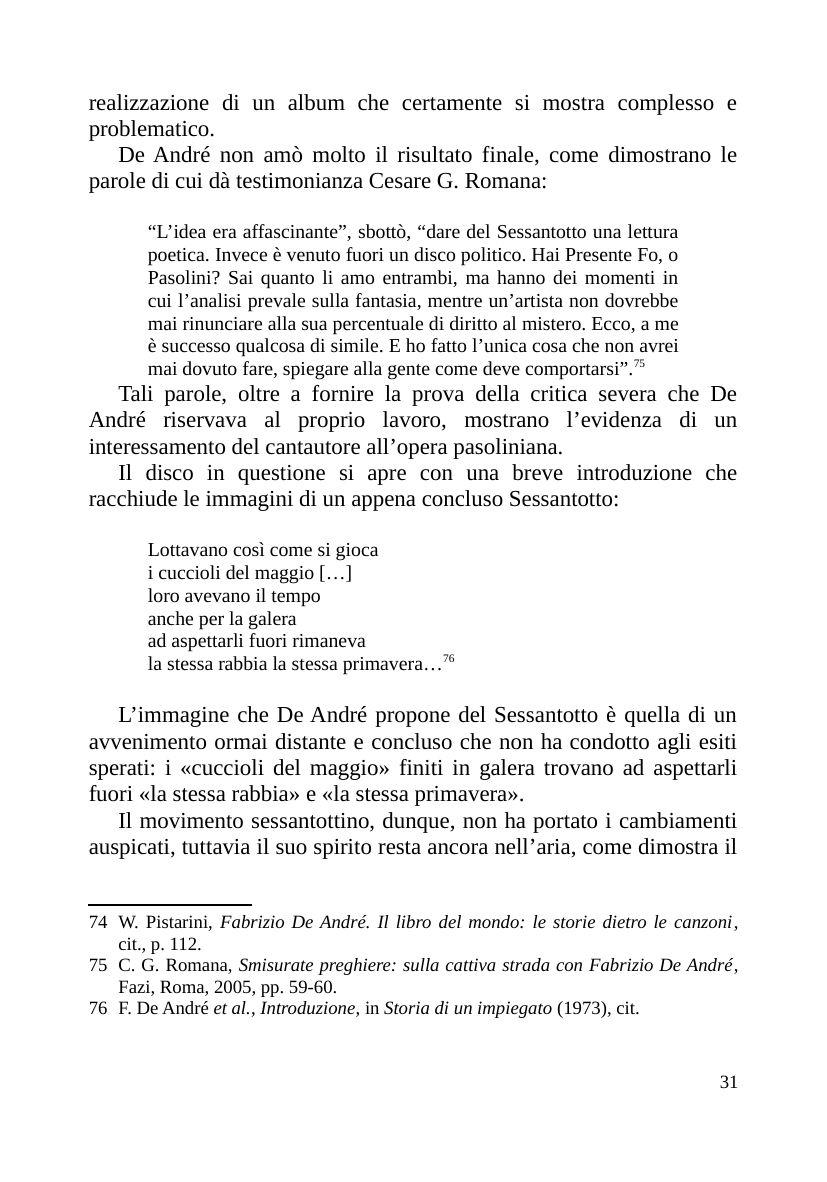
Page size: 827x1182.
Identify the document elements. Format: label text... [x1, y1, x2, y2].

text loro avevano il tempo [148, 584, 679, 607]
text “L’idea era affascinante”, sbottò, “dare del Sessantotto una lettura poetica. Invece è venuto fuori un disco politico. Hai Presente Fo, o Pasolini? Sai quanto li amo entrambi, ma hanno dei momenti in cui l’analisi prevale sulla fantasia, mentre un’artista non dovrebbe mai rinunciare alla sua percentuale di diritto al mistero. Ecco, a me è successo qualcosa di simile. E ho fatto l’unica cosa che non avrei mai dovuto fare, spiegare alla gente come deve comportarsi”. [148, 220, 679, 380]
text F. De André et al., Introduzione, in Storia di un impiegato (1973), cit. [88, 997, 738, 1019]
text L’immagine che De André propone del Sessantotto è quella di un avvenimento ormai distante e concluso che non ha condotto agli esiti sperati: i «cuccioli del maggio» finiti in galera trovano ad aspettarli fuori «la stessa rabbia» e «la stessa primavera». [88, 701, 738, 807]
text De André non amò molto il risultato finale, come dimostrano le parole di cui dà testimonianza Cesare G. Romana: [88, 141, 738, 194]
text Il disco in questione si apre con una breve introduzione che racchiude le immagini di un appena concluso Sessantotto: [88, 459, 738, 512]
text Il movimento sessantottino, dunque, non ha portato i cambiamenti auspicati, tuttavia il suo spirito resta ancora nell’aria, come dimostra il [88, 807, 738, 859]
text ad aspettarli fuori rimaneva [148, 629, 679, 652]
text W. Pistarini, Fabrizio De André. Il libro del mondo: le storie dietro le canzoni, cit., p. 112. [88, 911, 738, 954]
text i cuccioli del maggio […] [148, 561, 679, 584]
text anche per la galera [148, 607, 679, 629]
text realizzazione di un album che certamente si mostra complesso e problematico. [88, 88, 738, 141]
text la stessa rabbia la stessa primavera… [148, 652, 679, 675]
text C. G. Romana, Smisurate preghiere: sulla cattiva strada con Fabrizio De André, Fazi, Roma, 2005, pp. 59-60. [88, 954, 738, 997]
text Tali parole, oltre a fornire la prova della critica severa che De André riservava al proprio lavoro, mostrano l’evidenza di un interessamento del cantautore all’opera pasoliniana. [88, 380, 738, 459]
text Lottavano così come si gioca [148, 538, 679, 561]
